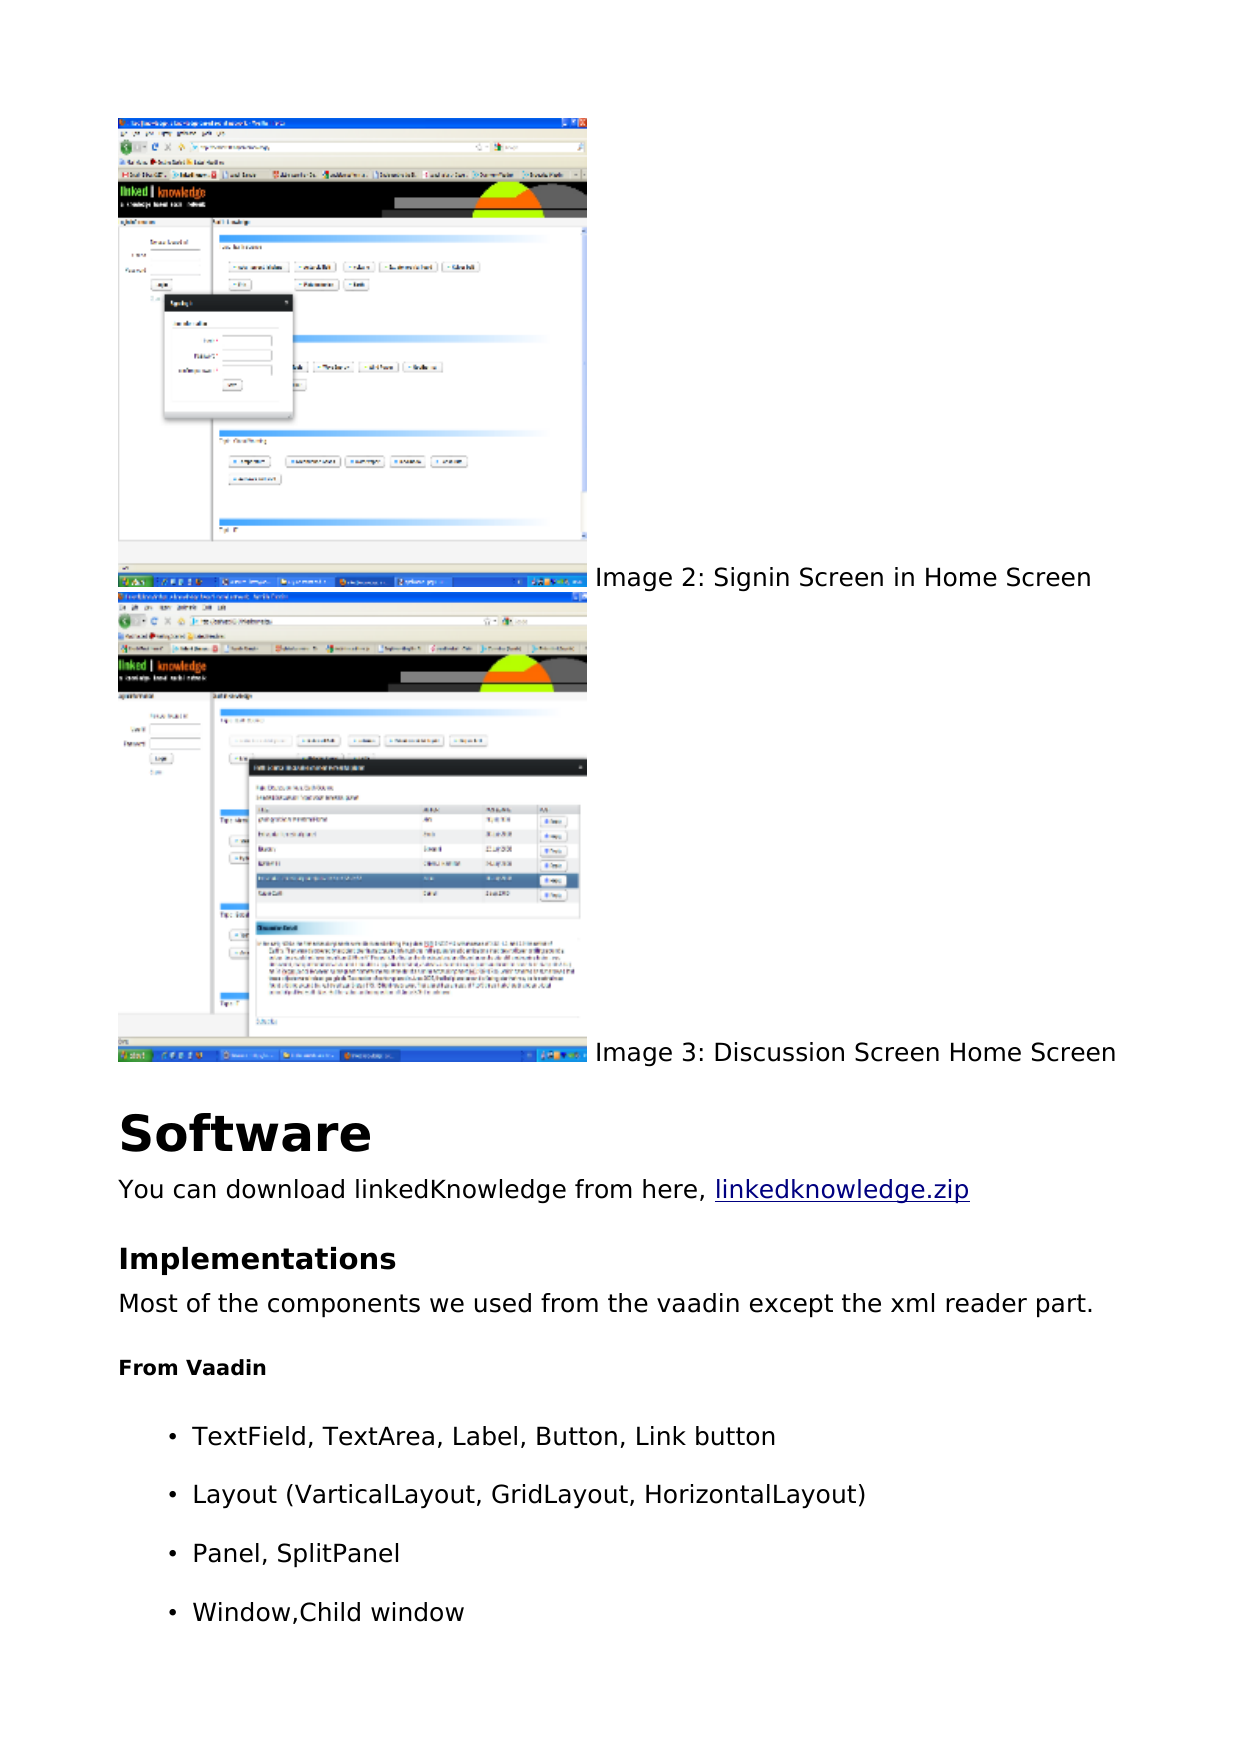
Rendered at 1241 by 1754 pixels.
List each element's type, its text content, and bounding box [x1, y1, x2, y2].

text Most of the components we used from the vaadin except the xml reader part. [118, 1289, 1122, 1318]
list Layout (VarticalLayout, GridLayout, HorizontalLayout) [177, 1480, 1122, 1509]
picture [118, 118, 587, 587]
subtitle Software [118, 1105, 1122, 1163]
subtitle From Vaadin [118, 1356, 1122, 1380]
text Image 2: Signin Screen in Home Screen Image 3: Discussion Screen Home Screen [118, 118, 1122, 1067]
picture [118, 592, 587, 1062]
subtitle Implementations [118, 1242, 1122, 1276]
list Panel, SplitPanel [177, 1539, 1122, 1568]
text You can download linkedKnowledge from here, linkedknowledge.zip [118, 1176, 1122, 1205]
list TextField, TextArea, Label, Button, Link button [177, 1422, 1122, 1451]
list Window,Child window [177, 1598, 1122, 1627]
